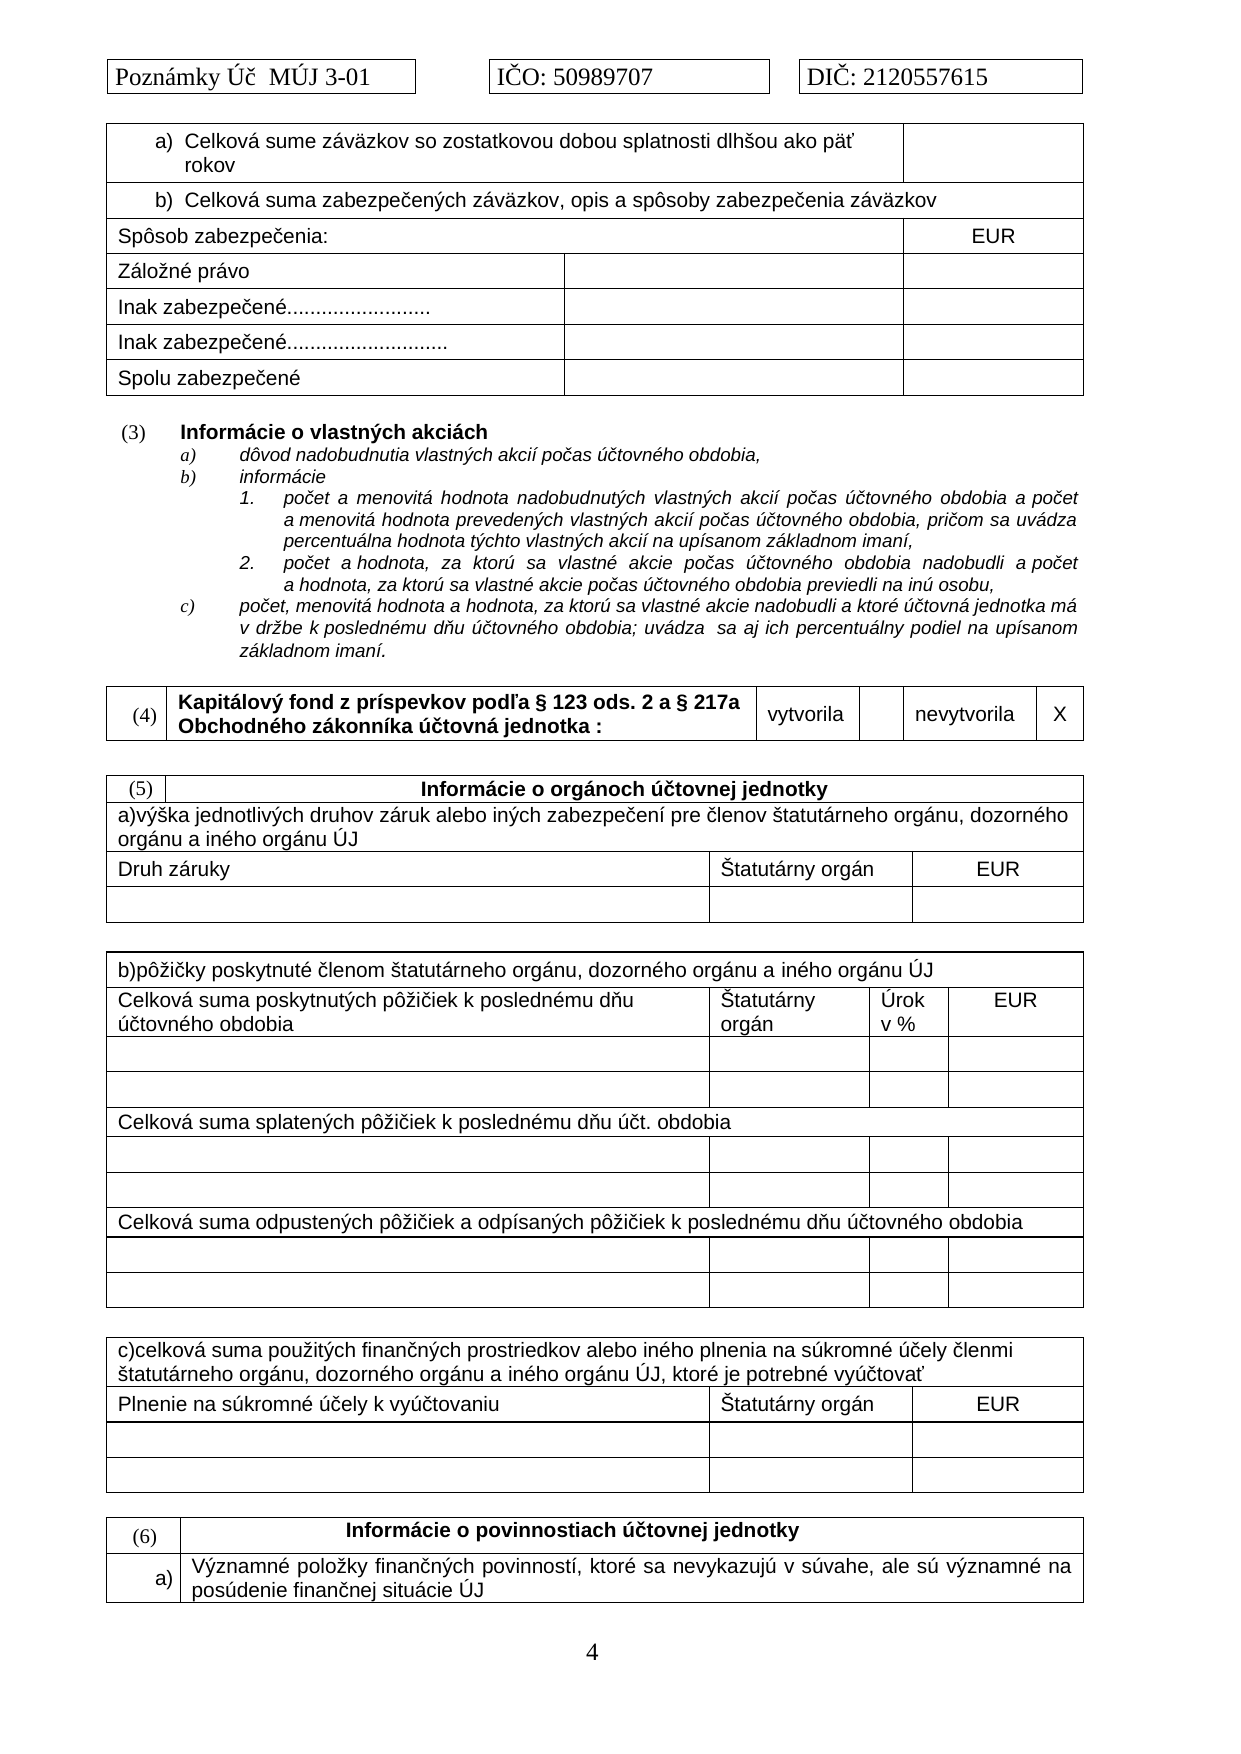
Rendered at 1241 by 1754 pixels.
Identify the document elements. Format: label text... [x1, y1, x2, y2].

table_cell [565, 325, 903, 359]
table_cell [710, 887, 912, 922]
table_cell [107, 1137, 709, 1172]
table_cell [710, 1137, 869, 1172]
table_cell [913, 1423, 1083, 1457]
table_header [107, 1518, 180, 1553]
table_cell [913, 887, 1083, 922]
table_cell [565, 360, 903, 394]
table_cell EUR [913, 1387, 1083, 1421]
list dôvod nadobudnutia vlastných akcií počas účtovného obdobia, [180, 444, 1078, 465]
table_cell Spolu zabezpečené [107, 360, 564, 394]
table_header c)celková suma použitých finančných prostriedkov alebo iného plnenia na súkromné účely členmi štatutárneho orgánu, dozorného orgánu a iného orgánu ÚJ, ktoré je potrebné vyúčtovať [107, 1338, 1083, 1386]
table_cell [949, 1037, 1083, 1071]
list počet, menovitá hodnota a hodnota, za ktorú sa vlastné akcie nadobudli a ktoré účtovná jednotka má v držbe k poslednému dňu účtovného obdobia; uvádza sa aj ich percentuálny podiel na upísanom základnom imaní. [180, 595, 1078, 662]
table_cell [949, 1173, 1083, 1207]
table_cell [949, 1072, 1083, 1107]
table_cell [949, 1137, 1083, 1172]
table_header [107, 687, 166, 740]
table_cell [904, 289, 1083, 324]
table_cell [913, 1458, 1083, 1492]
table_cell [870, 1173, 948, 1207]
table_header vytvorila [757, 687, 859, 740]
list počet a menovitá hodnota nadobudnutých vlastných akcií počas účtovného obdobia a počet a menovitá hodnota prevedených vlastných akcií počas účtovného obdobia, pričom sa uvádza percentuálna hodnota týchto vlastných akcií na upísanom základnom imaní, [239, 487, 1078, 552]
table_cell Záložné právo [107, 254, 564, 288]
table_cell [107, 1423, 709, 1457]
table_cell [870, 1037, 948, 1071]
table_cell Celková suma splatených pôžičiek k poslednému dňu účt. obdobia [107, 1108, 1083, 1136]
table_cell [870, 1273, 948, 1307]
list Informácie o vlastných akciách [121, 419, 1078, 444]
table_cell Celková suma poskytnutých pôžičiek k poslednému dňu účtovného obdobia [107, 988, 709, 1036]
table_cell [710, 1423, 912, 1457]
table_cell [107, 1273, 709, 1307]
table_cell Významné položky finančných povinností, ktoré sa nevykazujú v súvahe, ale sú významné na posúdenie finančnej situácie ÚJ [181, 1554, 1083, 1602]
table_cell EUR [904, 219, 1083, 253]
table_cell [107, 1554, 180, 1602]
table_cell Štatutárny orgán [710, 852, 912, 886]
table_cell Štatutárny orgán [710, 988, 869, 1036]
table_header nevytvorila [904, 687, 1036, 740]
table_header X [1037, 687, 1083, 740]
table_cell Druh záruky [107, 852, 709, 886]
table_cell [107, 1458, 709, 1492]
table_cell [949, 1238, 1083, 1272]
table_header b)pôžičky poskytnuté členom štatutárneho orgánu, dozorného orgánu a iného orgánu ÚJ [107, 953, 1083, 987]
table_cell Spôsob zabezpečenia: [107, 219, 903, 253]
table_cell [710, 1273, 869, 1307]
table_cell EUR [913, 852, 1083, 886]
table_cell [107, 1037, 709, 1071]
table_header Kapitálový fond z príspevkov podľa § 123 ods. 2 a § 217a Obchodného zákonníka účtovná jednotka : [167, 687, 756, 740]
table_cell [565, 289, 903, 324]
table_cell [565, 254, 903, 288]
table_cell [107, 1173, 709, 1207]
table_cell [710, 1458, 912, 1492]
table_cell Plnenie na súkromné účely k vyúčtovaniu [107, 1387, 709, 1421]
table_cell Štatutárny orgán [710, 1387, 912, 1421]
table_cell Úrok v % [870, 988, 948, 1036]
table_cell [904, 124, 1083, 182]
table_cell Inak zabezpečené......................... [107, 289, 564, 324]
table_cell [710, 1173, 869, 1207]
table_cell [904, 254, 1083, 288]
table_cell [904, 325, 1083, 359]
table_cell [107, 1072, 709, 1107]
table_cell [870, 1238, 948, 1272]
table_cell Inak zabezpečené............................ [107, 325, 564, 359]
table_cell [949, 1273, 1083, 1307]
table_cell [870, 1137, 948, 1172]
table_header [860, 687, 903, 740]
table_cell [710, 1037, 869, 1071]
list informácie [180, 465, 1078, 487]
table_header [107, 776, 165, 802]
table_header Informácie o orgánoch účtovnej jednotky [166, 776, 1083, 802]
table_cell Celková suma odpustených pôžičiek a odpísaných pôžičiek k poslednému dňu účtovného obdobia [107, 1208, 1083, 1236]
table_cell [710, 1238, 869, 1272]
table_header Informácie o povinnostiach účtovnej jednotky [181, 1518, 1083, 1553]
list počet a hodnota, za ktorú sa vlastné akcie počas účtovného obdobia nadobudli a počet a hodnota, za ktorú sa vlastné akcie počas účtovného obdobia previedli na inú osobu, [239, 552, 1078, 595]
table_cell [710, 1072, 869, 1107]
table_cell [904, 360, 1083, 394]
table_cell [870, 1072, 948, 1107]
table_cell EUR [949, 988, 1083, 1036]
table_cell [107, 887, 709, 922]
table_cell Celková sume záväzkov so zostatkovou dobou splatnosti dlhšou ako päť rokov [107, 124, 903, 182]
table_cell a)výška jednotlivých druhov záruk alebo iných zabezpečení pre členov štatutárneho orgánu, dozorného orgánu a iného orgánu ÚJ [107, 803, 1083, 851]
table_cell Celková suma zabezpečených záväzkov, opis a spôsoby zabezpečenia záväzkov [107, 183, 1083, 217]
table_cell [107, 1238, 709, 1272]
